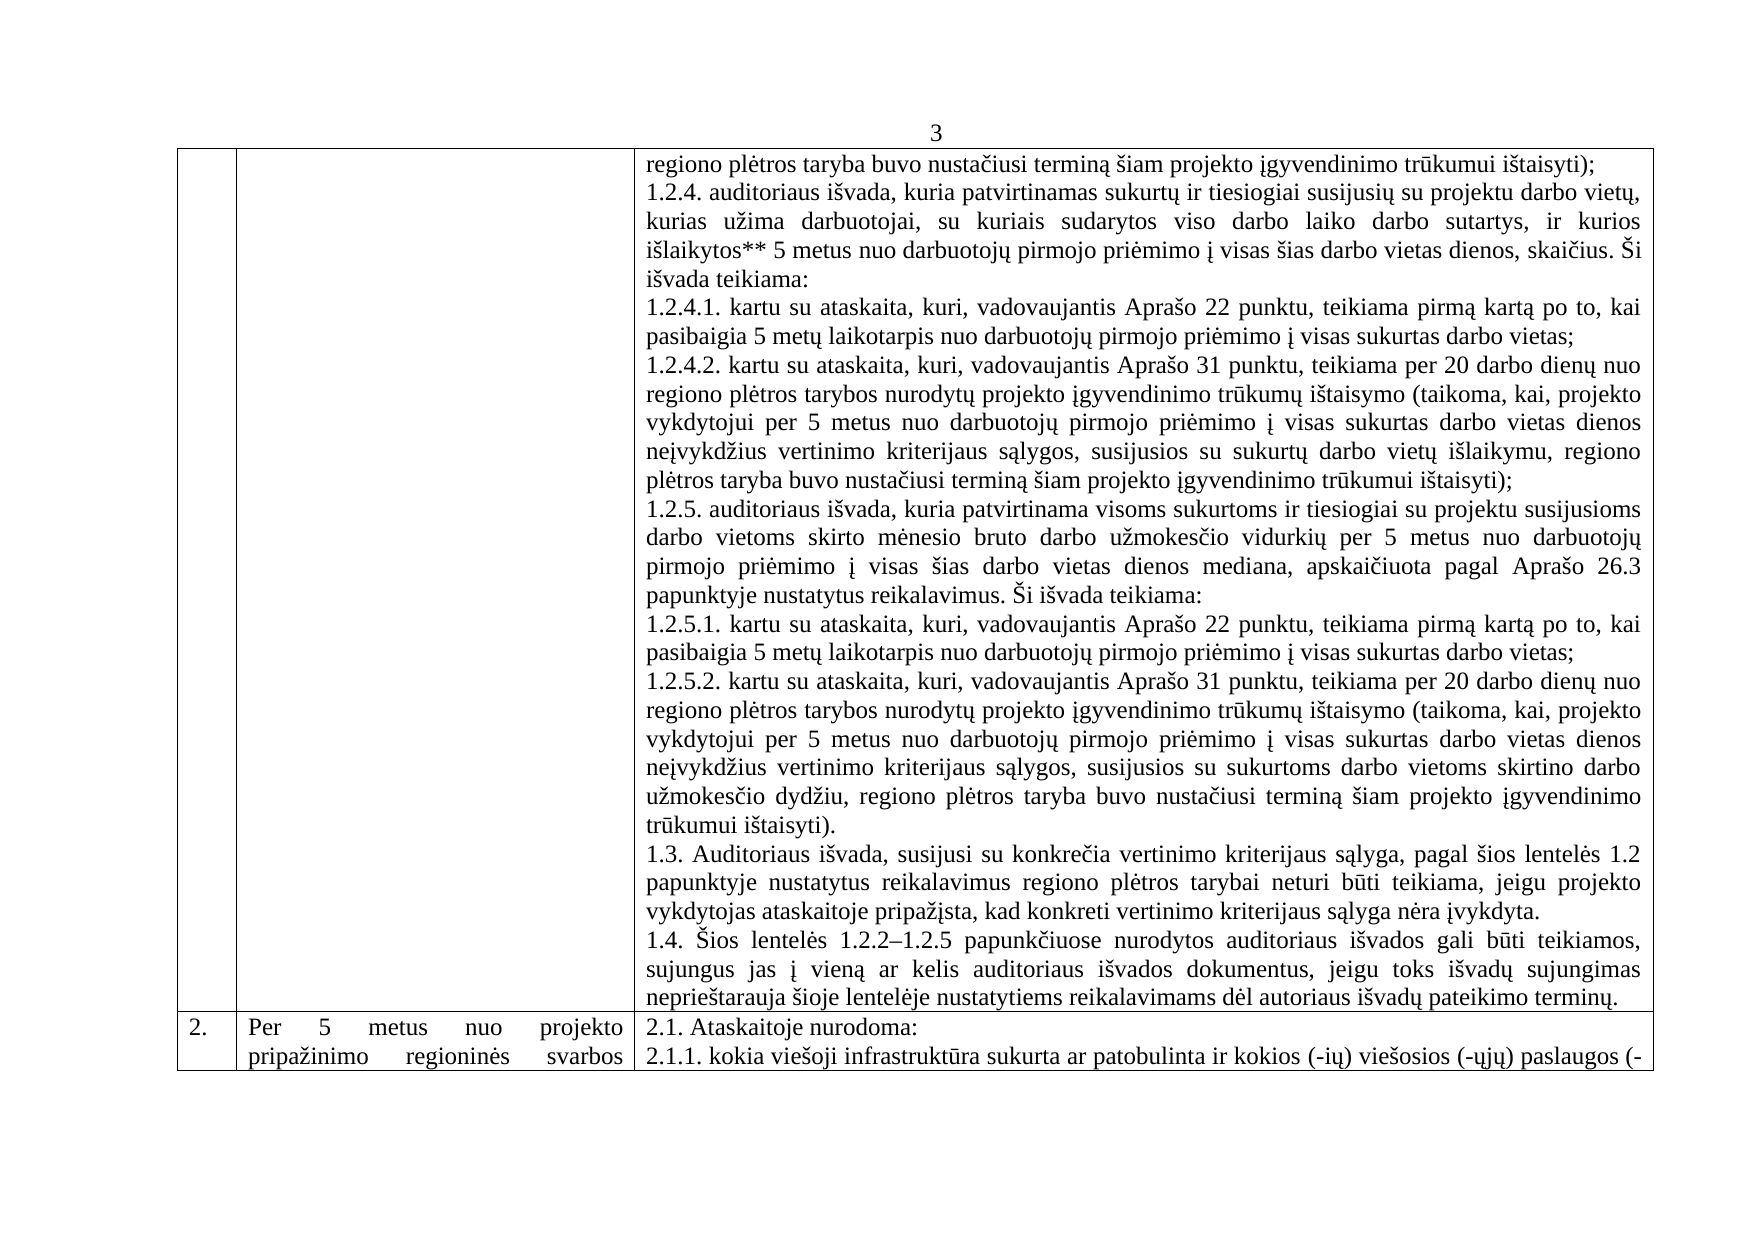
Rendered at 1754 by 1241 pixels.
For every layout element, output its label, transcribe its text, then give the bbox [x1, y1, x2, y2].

table_cell 2.1. Ataskaitoje nurodoma: 2.1.1. kokia viešoji infrastruktūra sukurta ar patobulinta ir kokios (-ių) viešosios (-ųjų) paslaugos (- [635, 1012, 1653, 1070]
table_cell [237, 149, 634, 1011]
table_cell regiono plėtros taryba buvo nustačiusi terminą šiam projekto įgyvendinimo trūkumui ištaisyti); 1.2.4. auditoriaus išvada, kuria patvirtinamas sukurtų ir tiesiogiai susijusių su projektu darbo vietų, kurias užima darbuotojai, su kuriais sudarytos viso darbo laiko darbo sutartys, ir kurios išlaikytos** 5 metus nuo darbuotojų pirmojo priėmimo į visas šias darbo vietas dienos, skaičius. Ši išvada teikiama: 1.2.4.1. kartu su ataskaita, kuri, vadovaujantis Aprašo 22 punktu, teikiama pirmą kartą po to, kai pasibaigia 5 metų laikotarpis nuo darbuotojų pirmojo priėmimo į visas sukurtas darbo vietas; 1.2.4.2. kartu su ataskaita, kuri, vadovaujantis Aprašo 31 punktu, teikiama per 20 darbo dienų nuo regiono plėtros tarybos nurodytų projekto įgyvendinimo trūkumų ištaisymo (taikoma, kai, projekto vykdytojui per 5 metus nuo darbuotojų pirmojo priėmimo į visas sukurtas darbo vietas dienos neįvykdžius vertinimo kriterijaus sąlygos, susijusios su sukurtų darbo vietų išlaikymu, regiono plėtros taryba buvo nustačiusi terminą šiam projekto įgyvendinimo trūkumui ištaisyti); 1.2.5. auditoriaus išvada, kuria patvirtinama visoms sukurtoms ir tiesiogiai su projektu susijusioms darbo vietoms skirto mėnesio bruto darbo užmokesčio vidurkių per 5 metus nuo darbuotojų pirmojo priėmimo į visas šias darbo vietas dienos mediana, apskaičiuota pagal Aprašo 26.3 papunktyje nustatytus reikalavimus. Ši išvada teikiama: 1.2.5.1. kartu su ataskaita, kuri, vadovaujantis Aprašo 22 punktu, teikiama pirmą kartą po to, kai pasibaigia 5 metų laikotarpis nuo darbuotojų pirmojo priėmimo į visas sukurtas darbo vietas; 1.2.5.2. kartu su ataskaita, kuri, vadovaujantis Aprašo 31 punktu, teikiama per 20 darbo dienų nuo regiono plėtros tarybos nurodytų projekto įgyvendinimo trūkumų ištaisymo (taikoma, kai, projekto vykdytojui per 5 metus nuo darbuotojų pirmojo priėmimo į visas sukurtas darbo vietas dienos neįvykdžius vertinimo kriterijaus sąlygos, susijusios su sukurtoms darbo vietoms skirtino darbo užmokesčio dydžiu, regiono plėtros taryba buvo nustačiusi terminą šiam projekto įgyvendinimo trūkumui ištaisyti). 1.3. Auditoriaus išvada, susijusi su konkrečia vertinimo kriterijaus sąlyga, pagal šios lentelės 1.2 papunktyje nustatytus reikalavimus regiono plėtros tarybai neturi būti teikiama, jeigu projekto vykdytojas ataskaitoje pripažįsta, kad konkreti vertinimo kriterijaus sąlyga nėra įvykdyta. 1.4. Šios lentelės 1.2.2–1.2.5 papunkčiuose nurodytos auditoriaus išvados gali būti teikiamos, sujungus jas į vieną ar kelis auditoriaus išvados dokumentus, jeigu toks išvadų sujungimas neprieštarauja šioje lentelėje nustatytiems reikalavimams dėl autoriaus išvadų pateikimo terminų. [635, 149, 1653, 1011]
table_cell [178, 149, 236, 1011]
table_cell Per 5 metus nuo projekto pripažinimo regioninės svarbos [237, 1012, 634, 1070]
table_cell 2. [178, 1012, 236, 1070]
